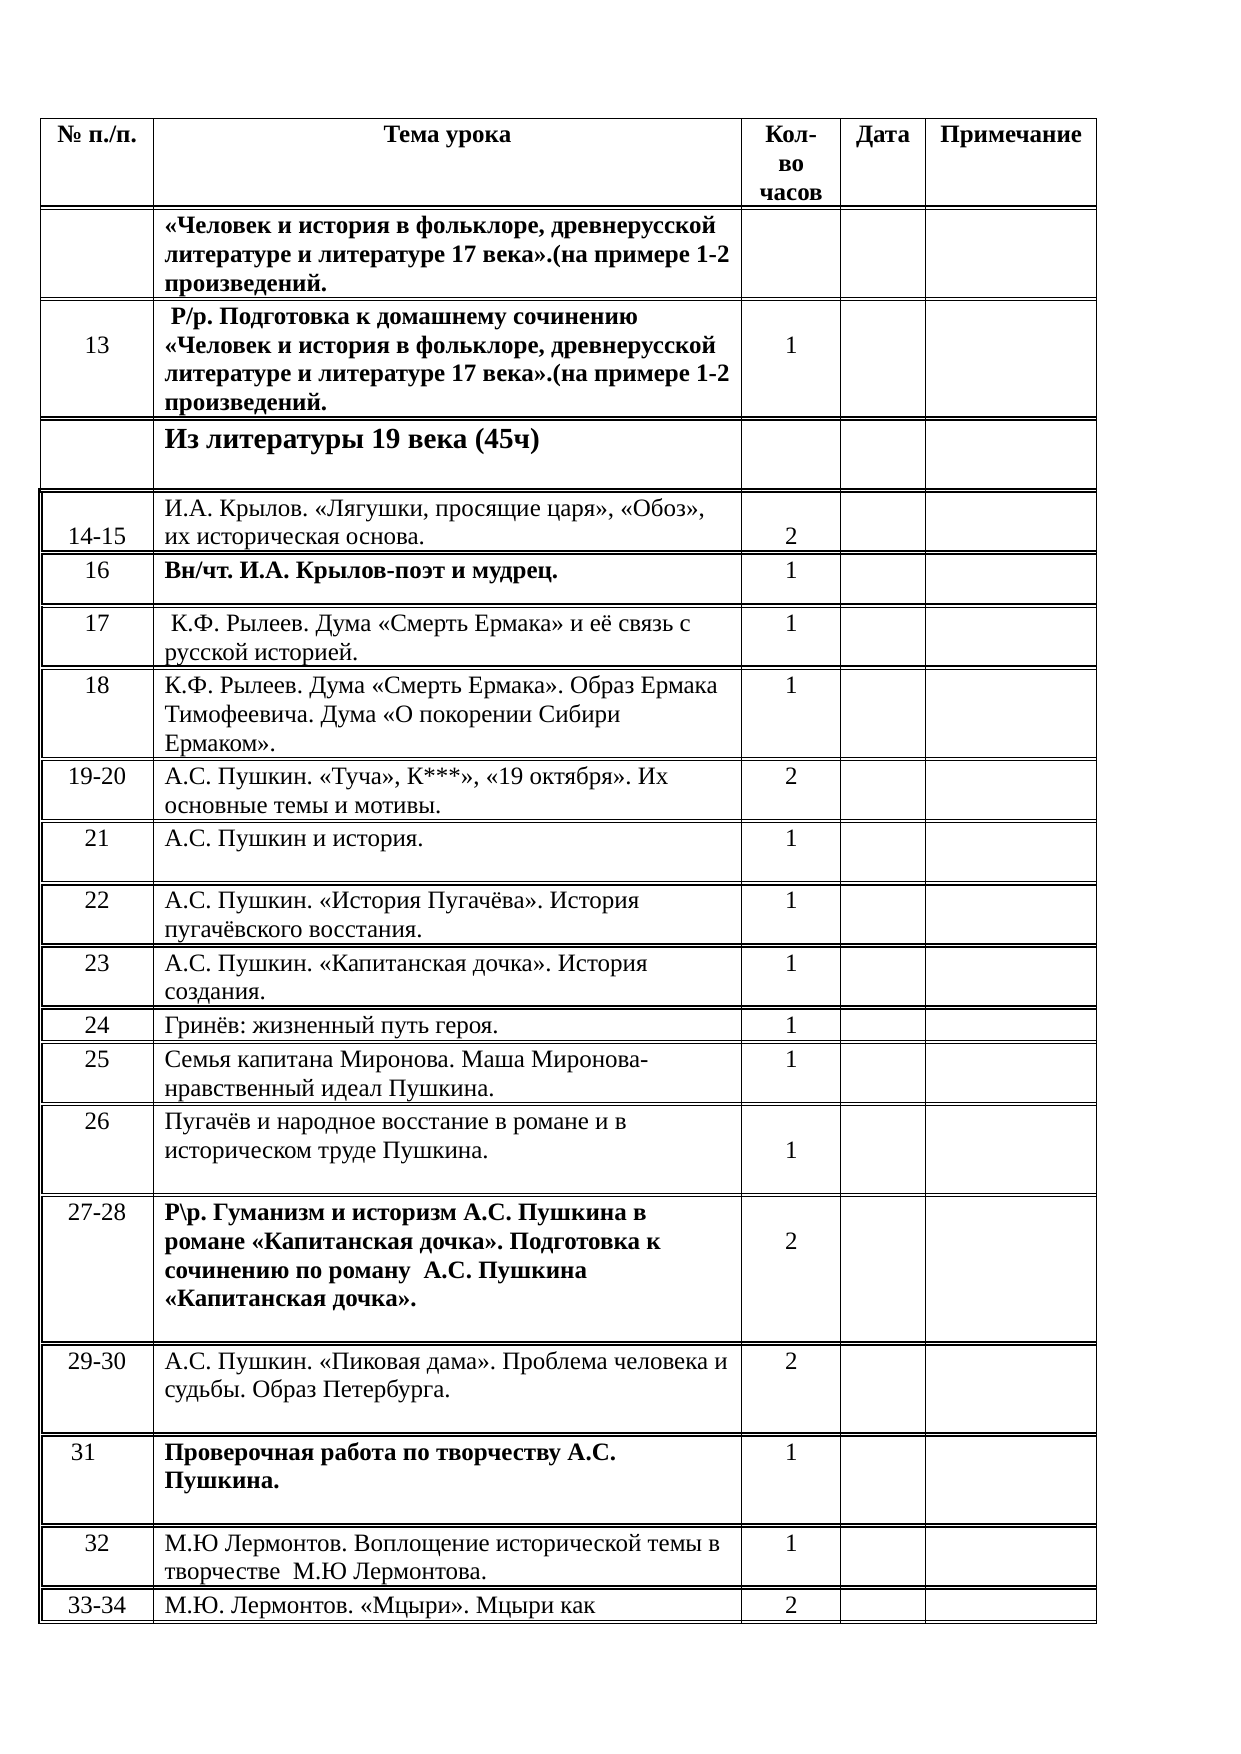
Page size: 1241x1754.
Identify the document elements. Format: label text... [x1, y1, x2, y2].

table_cell 2 [742, 493, 840, 550]
table_cell А.С. Пушкин. «Туча», К***», «19 октября». Их основные темы и мотивы. [154, 761, 741, 818]
table_cell [841, 1197, 925, 1341]
table_cell 1 [742, 1106, 840, 1193]
table_cell Пугачёв и народное восстание в романе и в историческом труде Пушкина. [154, 1106, 741, 1193]
table_cell 2 [742, 1346, 840, 1432]
table_cell 33-34 [43, 1590, 153, 1619]
table_cell «Человек и история в фольклоре, древнерусской литературе и литературе 17 века».(на примере 1-2 произведений. [154, 210, 741, 296]
table_cell [926, 555, 1096, 603]
table_cell 1 [742, 608, 840, 665]
table_cell 17 [43, 608, 153, 665]
table_cell 26 [43, 1106, 153, 1193]
table_cell [841, 1346, 925, 1432]
table_cell А.С. Пушкин. «Капитанская дочка». История создания. [154, 948, 741, 1005]
table_cell И.А. Крылов. «Лягушки, просящие царя», «Обоз», их историческая основа. [154, 493, 741, 550]
table_cell 24 [43, 1010, 153, 1039]
table_cell Гринёв: жизненный путь героя. [154, 1010, 741, 1039]
table_cell [926, 1346, 1096, 1432]
table_cell [926, 1197, 1096, 1341]
table_cell 29-30 [43, 1346, 153, 1432]
table_cell [41, 421, 153, 488]
table_header Кол-во часов [742, 119, 840, 205]
table_cell [841, 1010, 925, 1039]
table_cell [841, 1044, 925, 1102]
table_cell [926, 1044, 1096, 1102]
table_cell [926, 1590, 1096, 1619]
table_cell М.Ю Лермонтов. Воплощение исторической темы в творчестве М.Ю Лермонтова. [154, 1528, 741, 1585]
table_cell [742, 421, 840, 488]
table_cell 13 [41, 301, 153, 416]
table_cell [841, 886, 925, 943]
table_cell [926, 1010, 1096, 1039]
table_cell [841, 210, 925, 296]
table_cell Проверочная работа по творчеству А.С. Пушкина. [154, 1437, 741, 1523]
table_cell [926, 1106, 1096, 1193]
table_cell [841, 1590, 925, 1619]
table_cell 1 [742, 948, 840, 1005]
table_cell 1 [742, 1437, 840, 1523]
table_header Дата [841, 119, 925, 205]
table_cell [926, 670, 1096, 756]
table_cell Семья капитана Миронова. Маша Миронова-нравственный идеал Пушкина. [154, 1044, 741, 1102]
table_cell Р/р. Подготовка к домашнему сочинению «Человек и история в фольклоре, древнерусской литературе и литературе 17 века».(на примере 1-2 произведений. [154, 301, 741, 416]
table_cell М.Ю. Лермонтов. «Мцыри». Мцыри как [154, 1590, 741, 1619]
table_cell А.С. Пушкин и история. [154, 823, 741, 881]
table_cell 23 [43, 948, 153, 1005]
table_cell [926, 1437, 1096, 1523]
table_header Тема урока [154, 119, 741, 205]
table_cell 2 [742, 1590, 840, 1619]
table_cell [926, 608, 1096, 665]
table_cell [841, 948, 925, 1005]
table_cell [926, 1528, 1096, 1585]
table_cell Из литературы 19 века (45ч) [154, 421, 741, 488]
table_cell 1 [742, 555, 840, 603]
table_cell [841, 761, 925, 818]
table_header Примечание [926, 119, 1096, 205]
table_cell 21 [43, 823, 153, 881]
table_cell [841, 1528, 925, 1585]
table_cell [926, 761, 1096, 818]
table_cell 16 [43, 555, 153, 603]
table_cell Вн/чт. И.А. Крылов-поэт и мудрец. [154, 555, 741, 603]
table_cell [841, 823, 925, 881]
table_cell 1 [742, 670, 840, 756]
table_cell [841, 555, 925, 603]
table_cell 1 [742, 1010, 840, 1039]
table_cell 14-15 [43, 493, 153, 550]
table_cell 32 [43, 1528, 153, 1585]
table_cell 18 [43, 670, 153, 756]
table_cell 1 [742, 823, 840, 881]
table_cell 1 [742, 301, 840, 416]
table_cell А.С. Пушкин. «Пиковая дама». Проблема человека и судьбы. Образ Петербурга. [154, 1346, 741, 1432]
table_cell 1 [742, 1044, 840, 1102]
table_cell [926, 886, 1096, 943]
table_cell [926, 948, 1096, 1005]
table_cell [841, 608, 925, 665]
table_cell 1 [742, 886, 840, 943]
table_cell 25 [43, 1044, 153, 1102]
table_cell [742, 210, 840, 296]
table_cell [926, 823, 1096, 881]
table_cell 27-28 [43, 1197, 153, 1341]
table_cell 22 [43, 886, 153, 943]
table_cell [841, 421, 925, 488]
table_cell [926, 493, 1096, 550]
table_cell А.С. Пушкин. «История Пугачёва». История пугачёвского восстания. [154, 886, 741, 943]
table_cell [841, 1106, 925, 1193]
table_cell [926, 301, 1096, 416]
table_cell [841, 670, 925, 756]
table_cell [841, 493, 925, 550]
table_cell 2 [742, 1197, 840, 1341]
table_cell [841, 1437, 925, 1523]
table_cell 19-20 [43, 761, 153, 818]
table_cell К.Ф. Рылеев. Дума «Смерть Ермака». Образ Ермака Тимофеевича. Дума «О покорении Сибири Ермаком». [154, 670, 741, 756]
table_cell 31 [43, 1437, 153, 1523]
table_cell [926, 421, 1096, 488]
table_cell Р\р. Гуманизм и историзм А.С. Пушкина в романе «Капитанская дочка». Подготовка к сочинению по роману А.С. Пушкина «Капитанская дочка». [154, 1197, 741, 1341]
table_header № п./п. [41, 119, 153, 205]
table_cell [841, 301, 925, 416]
table_cell 2 [742, 761, 840, 818]
table_cell 1 [742, 1528, 840, 1585]
table_cell [41, 210, 153, 296]
table_cell К.Ф. Рылеев. Дума «Смерть Ермака» и её связь с русской историей. [154, 608, 741, 665]
table_cell [926, 210, 1096, 296]
